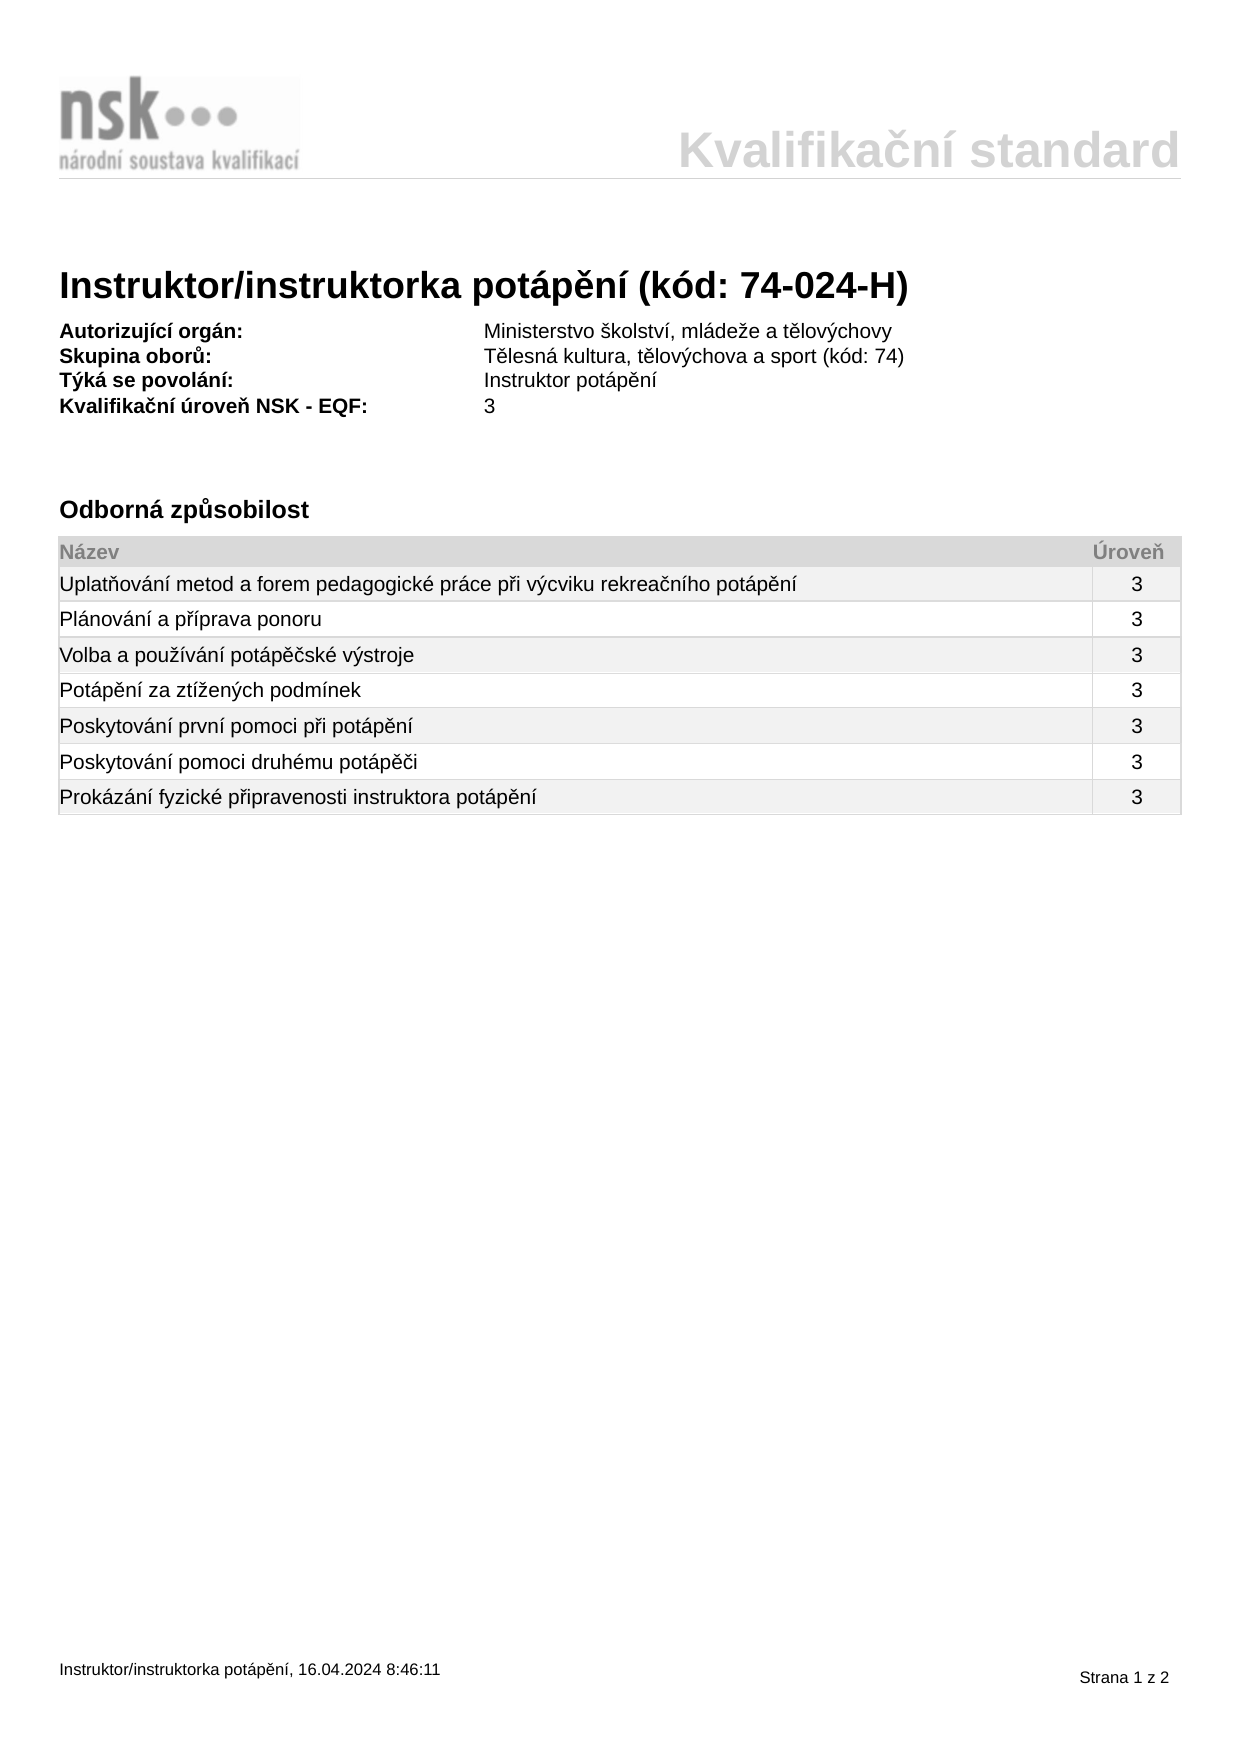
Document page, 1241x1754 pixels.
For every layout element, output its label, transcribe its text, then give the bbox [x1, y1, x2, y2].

table_cell Strana 1 z 2 [862, 1660, 1169, 1696]
table_cell [1169, 1114, 1181, 1386]
table_cell [862, 1114, 1093, 1386]
table_cell 3 [1093, 674, 1180, 707]
table_cell [484, 172, 620, 178]
table_cell [59, 179, 1181, 196]
table_cell [620, 418, 626, 489]
table_cell Prokázání fyzické připravenosti instruktora potápění [60, 780, 1092, 813]
table_cell [59, 307, 483, 319]
table_cell Instruktor/instruktorka potápění (kód: 74-024-H) [59, 224, 1181, 307]
table_cell [1169, 418, 1181, 489]
table_cell [626, 1114, 862, 1386]
table_cell [620, 1386, 626, 1659]
table_cell Instruktor/instruktorka potápění, 16.04.2024 8:46:11 [59, 1660, 862, 1696]
table_cell [1093, 815, 1169, 1113]
table_cell 3 [1093, 567, 1180, 600]
table_cell Úroveň [1093, 537, 1180, 566]
table_cell [620, 524, 626, 536]
table_cell [862, 307, 1093, 319]
table_cell [626, 418, 862, 489]
table_cell [1169, 815, 1181, 1113]
table_cell [1093, 418, 1169, 489]
table_cell [59, 1114, 483, 1386]
table_cell [620, 1114, 626, 1386]
table_cell Plánování a příprava ponoru [60, 602, 1092, 636]
table_cell [1169, 307, 1181, 319]
table_cell Odborná způsobilost [59, 489, 1181, 524]
table_cell Uplatňování metod a forem pedagogické práce při výcviku rekreačního potápění [60, 567, 1092, 600]
table_cell [59, 1386, 483, 1659]
table_cell [862, 815, 1093, 1113]
table_cell [484, 524, 620, 536]
table_cell [59, 172, 483, 178]
table_cell [862, 196, 1093, 224]
table_cell [1169, 196, 1181, 224]
table_cell [626, 524, 862, 536]
table_cell [484, 1114, 620, 1386]
table_cell [1093, 307, 1169, 319]
table_cell Skupina oborů: [59, 344, 483, 368]
table_cell 3 [484, 394, 1181, 417]
table_cell [626, 1386, 862, 1659]
table_cell [1169, 1660, 1181, 1696]
table_cell Potápění za ztížených podmínek [60, 674, 1092, 707]
table_cell 3 [1093, 744, 1180, 779]
table_cell [484, 196, 620, 224]
table_cell Volba a používání potápěčské výstroje [60, 638, 1092, 672]
table_cell 3 [1093, 602, 1180, 636]
table_cell [484, 418, 620, 489]
table_cell [1169, 524, 1181, 536]
table_cell [484, 815, 620, 1113]
table_cell 3 [1093, 780, 1180, 813]
table_cell [59, 196, 483, 224]
table_cell [1093, 1386, 1169, 1659]
table_cell [59, 524, 483, 536]
table_cell [626, 307, 862, 319]
table_cell [862, 524, 1093, 536]
table_cell Instruktor potápění [484, 368, 1181, 393]
table_cell 3 [1093, 708, 1180, 743]
table_cell [484, 307, 620, 319]
table_cell [620, 307, 626, 319]
table_cell [626, 196, 862, 224]
picture [58, 59, 621, 172]
table_header [621, 59, 626, 172]
table_cell Týká se povolání: [59, 368, 483, 392]
table_cell [626, 815, 862, 1113]
table_cell [620, 815, 626, 1113]
table_cell Poskytování pomoci druhému potápěči [60, 744, 1092, 779]
table_cell 3 [1093, 638, 1180, 672]
table_cell [1169, 1386, 1181, 1659]
table_cell Poskytování první pomoci při potápění [60, 708, 1092, 743]
table_cell [59, 815, 483, 1113]
table_cell [1093, 524, 1169, 536]
table_cell Název [60, 537, 1092, 566]
table_cell [620, 196, 626, 224]
table_cell [484, 1386, 620, 1659]
table_cell Ministerstvo školství, mládeže a tělovýchovy [484, 319, 1181, 344]
table_cell [862, 1386, 1093, 1659]
table_cell [862, 418, 1093, 489]
table_cell [1093, 196, 1169, 224]
table_header Kvalifikační standard [626, 59, 1181, 178]
table_cell Tělesná kultura, tělovýchova a sport (kód: 74) [484, 344, 1181, 368]
table_cell Autorizující orgán: [59, 319, 483, 343]
table_cell [1093, 1114, 1169, 1386]
table_cell [59, 418, 483, 489]
table_cell Kvalifikační úroveň NSK - EQF: [59, 394, 483, 417]
